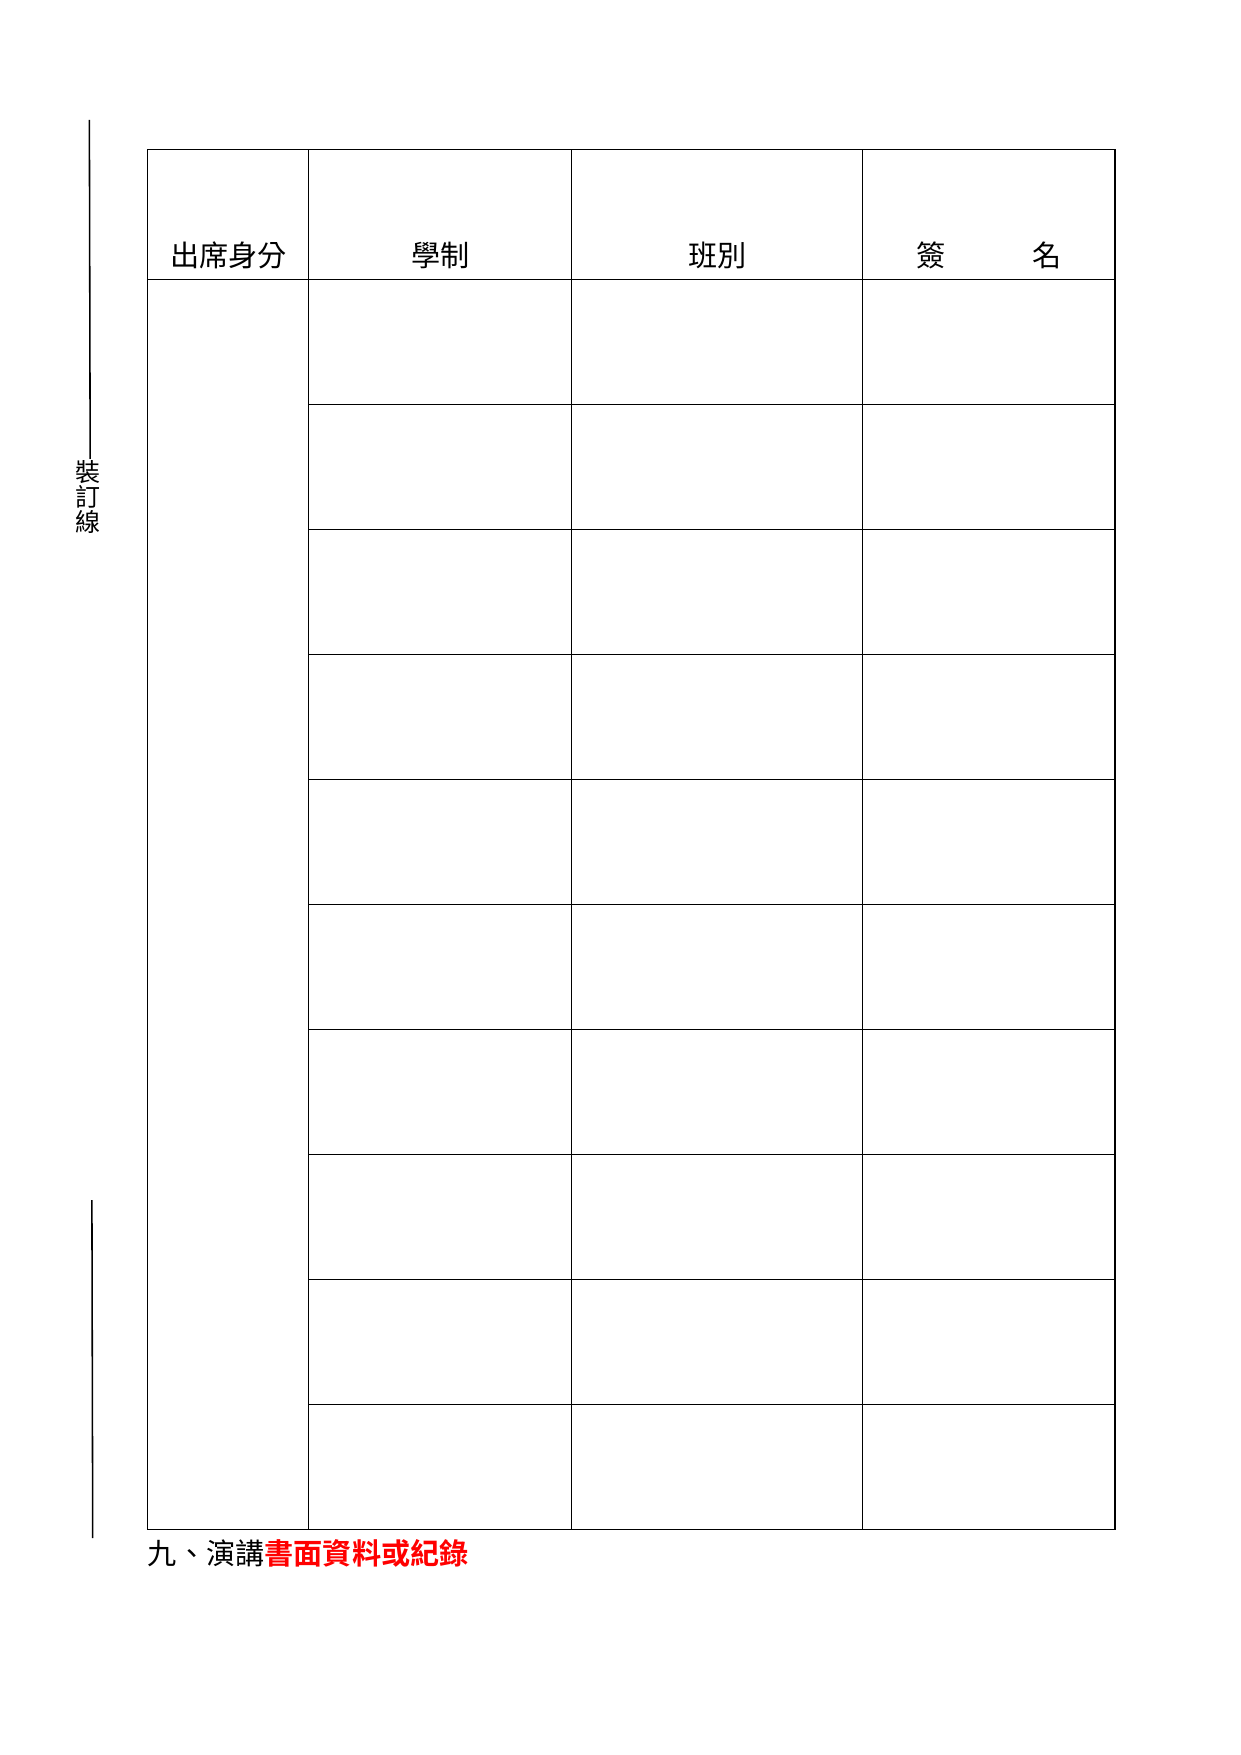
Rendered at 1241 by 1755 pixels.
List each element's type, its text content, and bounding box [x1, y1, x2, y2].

table_cell [863, 1155, 1114, 1279]
table_cell [572, 530, 862, 654]
table_cell [572, 1155, 862, 1279]
table_header 出席身分 [148, 150, 308, 279]
table_cell [863, 655, 1114, 779]
table_header 簽 名 [863, 150, 1114, 279]
table_cell [309, 280, 571, 404]
table_cell [148, 280, 308, 1529]
table_cell [572, 1030, 862, 1154]
table_cell [863, 1405, 1114, 1529]
table_header 學制 [309, 150, 571, 279]
table_cell [572, 405, 862, 529]
table_header 班別 [572, 150, 862, 279]
table_cell [572, 280, 862, 404]
text 九、演講書面資料或紀錄 [148, 1530, 1093, 1573]
table_cell [309, 1155, 571, 1279]
table_cell [309, 1030, 571, 1154]
table_cell [863, 530, 1114, 654]
table_cell [572, 1280, 862, 1404]
table_cell [309, 1405, 571, 1529]
table_cell [309, 655, 571, 779]
table_cell [572, 780, 862, 904]
table_cell [863, 1030, 1114, 1154]
table_cell [309, 780, 571, 904]
table_cell [863, 280, 1114, 404]
table_cell [309, 530, 571, 654]
table_cell [309, 905, 571, 1029]
table_cell [309, 405, 571, 529]
table_cell [309, 1280, 571, 1404]
table_cell [863, 1280, 1114, 1404]
table_cell [863, 405, 1114, 529]
table_cell [863, 905, 1114, 1029]
table_cell [863, 780, 1114, 904]
table_cell [572, 1405, 862, 1529]
table_cell [572, 905, 862, 1029]
table_cell [572, 655, 862, 779]
